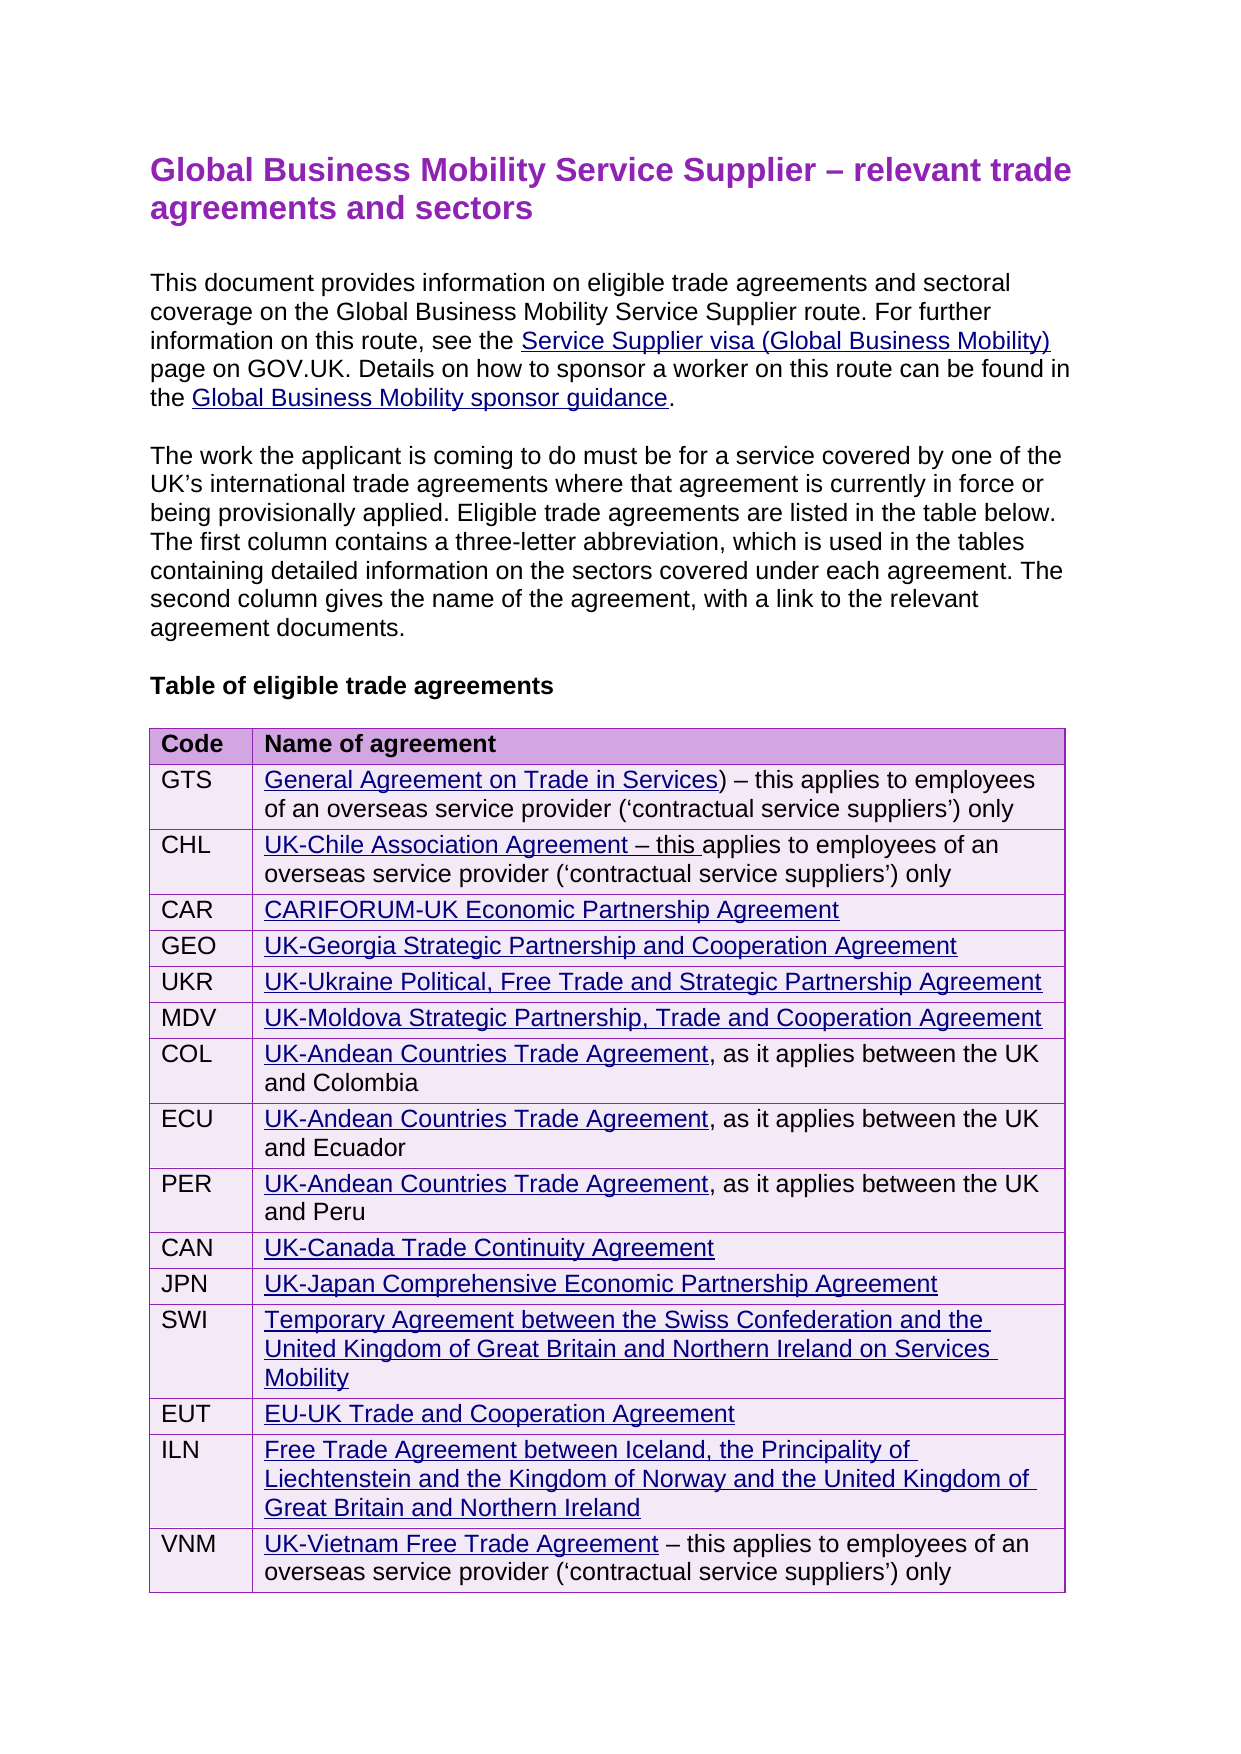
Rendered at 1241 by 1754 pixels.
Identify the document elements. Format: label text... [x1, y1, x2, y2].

table_cell CARIFORUM-UK Economic Partnership Agreement [253, 895, 1064, 930]
table_cell EU-UK Trade and Cooperation Agreement [253, 1399, 1064, 1434]
table_cell CAR [150, 895, 252, 930]
table_cell MDV [150, 1003, 252, 1038]
table_cell UK-Georgia Strategic Partnership and Cooperation Agreement [253, 931, 1064, 966]
table_cell VNM [150, 1529, 252, 1592]
table_cell Free Trade Agreement between Iceland, the Principality of Liechtenstein and the Kingdom of Norway and the United Kingdom of Great Britain and Northern Ireland [253, 1435, 1064, 1527]
table_cell UK-Andean Countries Trade Agreement, as it applies between the UK and Peru [253, 1169, 1064, 1232]
table_cell ILN [150, 1435, 252, 1527]
table_cell SWI [150, 1305, 252, 1398]
table_cell PER [150, 1169, 252, 1232]
table_cell COL [150, 1039, 252, 1103]
text This document provides information on eligible trade agreements and sectoral coverage on the Global Business Mobility Service Supplier route. For further information on this route, see the Service Supplier visa (Global Business Mobility) page on GOV.UK. Details on how to sponsor a worker on this route can be found in the Global Business Mobility sponsor guidance. [150, 268, 1093, 412]
table_cell General Agreement on Trade in Services) – this applies to employees of an overseas service provider (‘contractual service suppliers’) only [253, 765, 1064, 829]
table_cell UK-Andean Countries Trade Agreement, as it applies between the UK and Ecuador [253, 1104, 1064, 1167]
table_cell Temporary Agreement between the Swiss Confederation and the United Kingdom of Great Britain and Northern Ireland on Services Mobility [253, 1305, 1064, 1398]
table_cell UK-Vietnam Free Trade Agreement – this applies to employees of an overseas service provider (‘contractual service suppliers’) only [253, 1529, 1064, 1592]
table_cell UKR [150, 967, 252, 1002]
table_cell ECU [150, 1104, 252, 1167]
table_cell UK-Ukraine Political, Free Trade and Strategic Partnership Agreement [253, 967, 1064, 1002]
table_cell GTS [150, 765, 252, 829]
text The work the applicant is coming to do must be for a service covered by one of the UK’s international trade agreements where that agreement is currently in force or being provisionally applied. Eligible trade agreements are listed in the table below. The first column contains a three-letter abbreviation, which is used in the tables containing detailed information on the sectors covered under each agreement. The second column gives the name of the agreement, with a link to the relevant agreement documents. [150, 441, 1093, 642]
table_cell CHL [150, 830, 252, 894]
subtitle Global Business Mobility Service Supplier – relevant trade agreements and sectors [150, 150, 1093, 227]
table_cell GEO [150, 931, 252, 966]
table_cell UK-Canada Trade Continuity Agreement [253, 1233, 1064, 1268]
table_header Name of agreement [253, 729, 1064, 764]
table_cell UK-Moldova Strategic Partnership, Trade and Cooperation Agreement [253, 1003, 1064, 1038]
table_cell EUT [150, 1399, 252, 1434]
table_cell UK-Japan Comprehensive Economic Partnership Agreement [253, 1269, 1064, 1304]
table_cell JPN [150, 1269, 252, 1304]
text Table of eligible trade agreements [150, 671, 1093, 699]
table_cell UK-Chile Association Agreement – this applies to employees of an overseas service provider (‘contractual service suppliers’) only [253, 830, 1064, 894]
table_header Code [150, 729, 252, 764]
table_cell UK-Andean Countries Trade Agreement, as it applies between the UK and Colombia [253, 1039, 1064, 1103]
table_cell CAN [150, 1233, 252, 1268]
